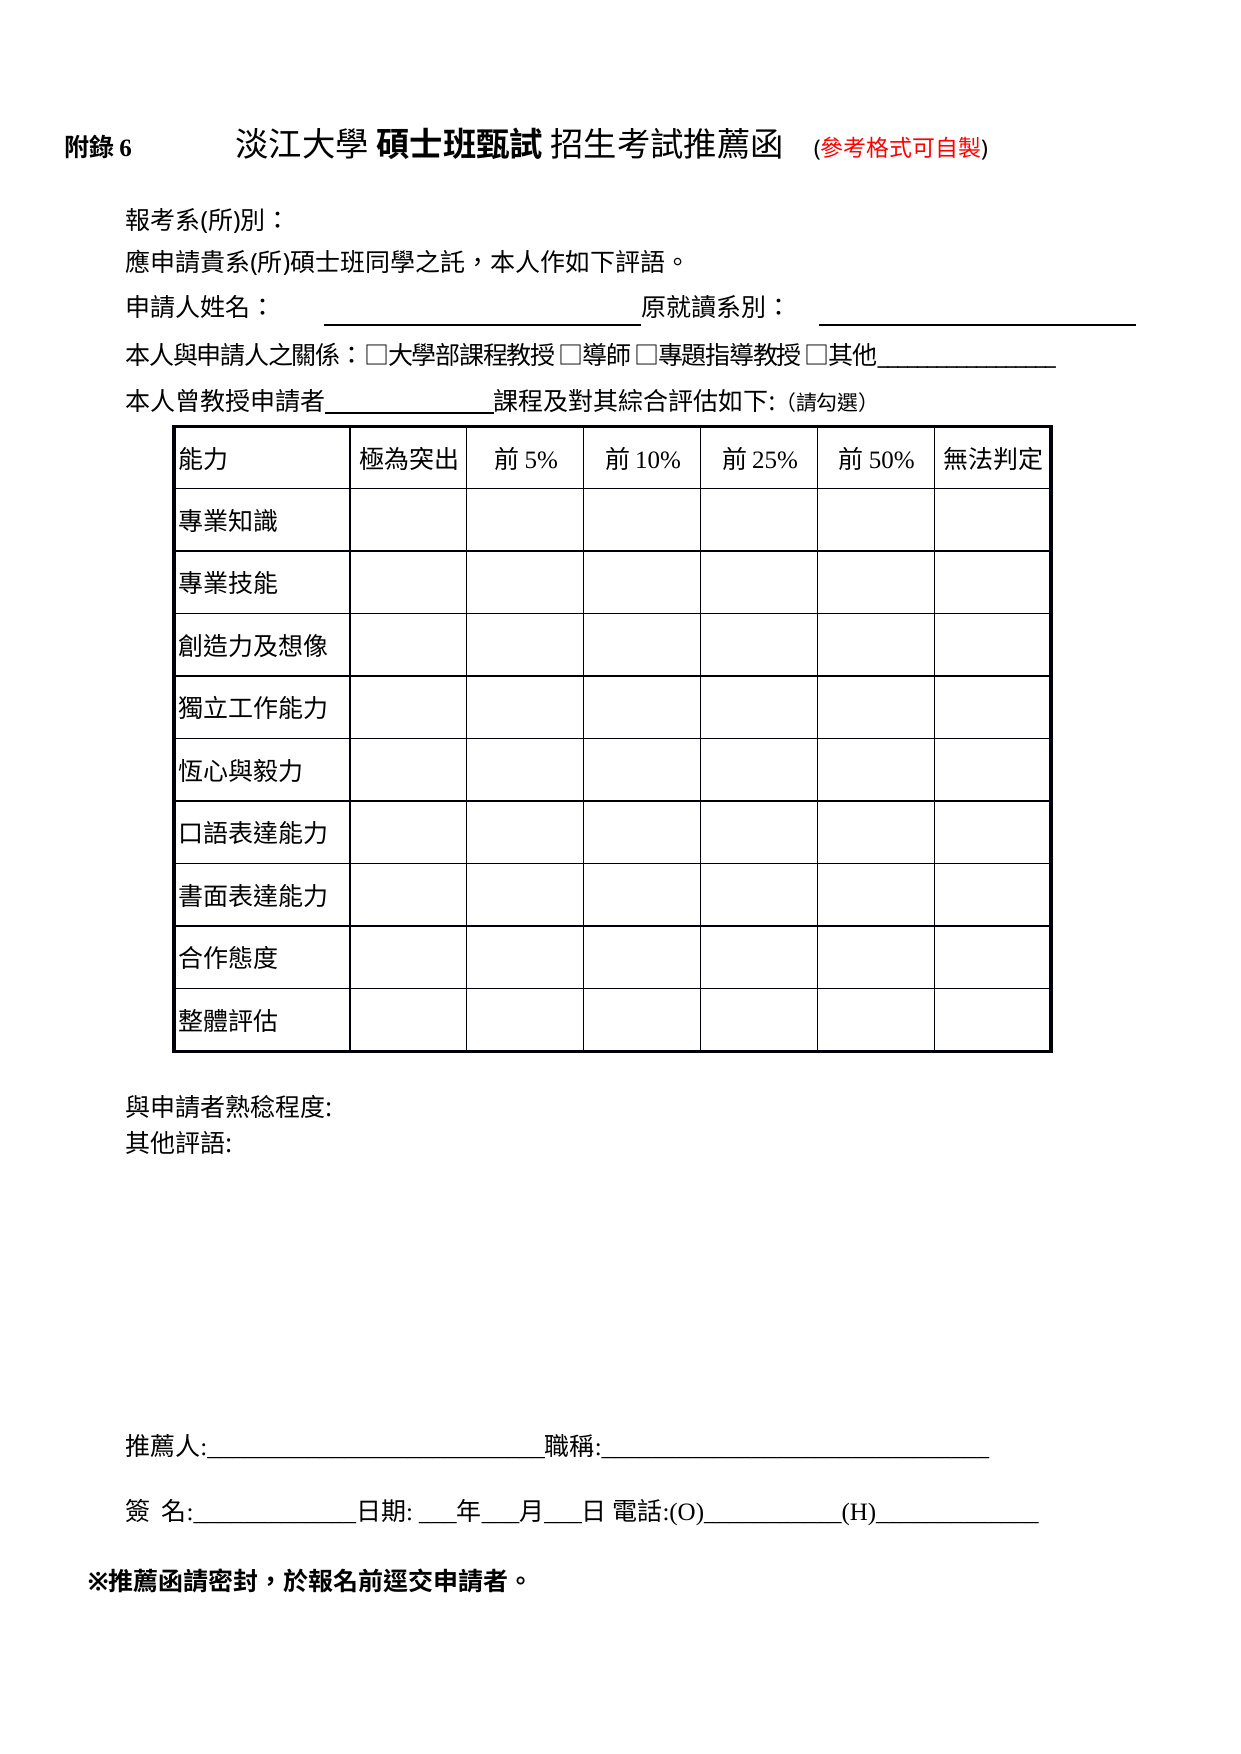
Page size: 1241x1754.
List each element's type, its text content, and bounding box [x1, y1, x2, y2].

table_cell [467, 864, 583, 925]
table_cell [351, 552, 466, 612]
text 本人曾教授申請者 課程及對其綜合評估如下:（請勾選） [63, 372, 1100, 417]
table_header [819, 278, 1136, 324]
table_cell [818, 802, 934, 862]
table_cell [701, 614, 817, 675]
table_cell [818, 739, 934, 800]
table_cell [818, 864, 934, 925]
table_cell 整體評估 [176, 989, 349, 1050]
table_cell [351, 614, 466, 675]
text 應申請貴系(所)碩士班同學之託，本人作如下評語。 [125, 237, 1101, 278]
table_cell [584, 802, 700, 862]
table_cell [818, 552, 934, 612]
table_header 前10% [584, 428, 700, 487]
table_header 前5% [467, 428, 583, 487]
table_header 能力 [176, 428, 349, 487]
table_cell [701, 739, 817, 800]
table_cell [351, 802, 466, 862]
text 推薦人:___________________________職稱:_______________________________ [125, 1427, 1101, 1463]
table_cell [935, 739, 1049, 800]
title ※推薦函請密封，於報名前逕交申請者。 [87, 1561, 1162, 1598]
table_cell [351, 677, 466, 737]
text 其他評語: [125, 1123, 1101, 1159]
table_cell [351, 739, 466, 800]
table_cell [701, 489, 817, 550]
table_cell [584, 927, 700, 987]
table_cell [351, 927, 466, 987]
table_cell 恆心與毅力 [176, 739, 349, 800]
table_cell [701, 677, 817, 737]
table_cell 口語表達能力 [176, 802, 349, 862]
table_cell [584, 614, 700, 675]
table_cell [701, 802, 817, 862]
table_cell [467, 739, 583, 800]
text 與申請者熟稔程度: [125, 1087, 1101, 1123]
table_cell [467, 802, 583, 862]
table_cell 專業知識 [176, 489, 349, 550]
text 本人與申請人之關係：□大學部課程教授 □導師 □專題指導教授 □其他__________________ [125, 326, 1101, 372]
table_cell [935, 614, 1049, 675]
text 簽 名:_____________日期: ___年___月___日 電話:(O)___________(H)_____________ [125, 1492, 1101, 1528]
table_cell 合作態度 [176, 927, 349, 987]
table_cell [584, 989, 700, 1050]
table_header 前25% [701, 428, 817, 487]
table_cell [935, 927, 1049, 987]
table_header 無法判定 [935, 428, 1049, 487]
table_cell [351, 489, 466, 550]
table_cell 書面表達能力 [176, 864, 349, 925]
table_cell 獨立工作能力 [176, 677, 349, 737]
table_cell [818, 614, 934, 675]
table_cell [584, 677, 700, 737]
table_header [324, 278, 641, 324]
table_cell [935, 802, 1049, 862]
table_header 報考系(所)別： [125, 166, 613, 237]
table_cell [701, 864, 817, 925]
table_cell [701, 927, 817, 987]
table_cell [351, 989, 466, 1050]
table_header 申請人姓名： [125, 278, 324, 324]
table_cell [467, 552, 583, 612]
table_cell [935, 989, 1049, 1050]
table_cell [701, 989, 817, 1050]
table_cell [467, 677, 583, 737]
text 附錄6 淡江大學 碩士班甄試 招生考試推薦函 (參考格式可自製) [64, 118, 1150, 166]
table_cell [935, 489, 1049, 550]
table_cell [935, 552, 1049, 612]
table_cell [818, 989, 934, 1050]
table_cell [584, 864, 700, 925]
table_header [613, 166, 1138, 237]
table_header 原就讀系別： [641, 278, 819, 324]
table_cell [351, 864, 466, 925]
table_cell [935, 677, 1049, 737]
table_cell [467, 927, 583, 987]
table_cell [818, 489, 934, 550]
table_cell [818, 927, 934, 987]
table_cell [467, 489, 583, 550]
table_cell [701, 552, 817, 612]
table_cell [935, 864, 1049, 925]
table_header 極為突出 [351, 428, 466, 487]
table_cell [467, 614, 583, 675]
table_cell [584, 489, 700, 550]
table_cell 專業技能 [176, 552, 349, 612]
table_cell [467, 989, 583, 1050]
table_header 前50% [818, 428, 934, 487]
table_cell [584, 739, 700, 800]
table_cell [584, 552, 700, 612]
table_cell 創造力及想像 [176, 614, 349, 675]
table_cell [818, 677, 934, 737]
